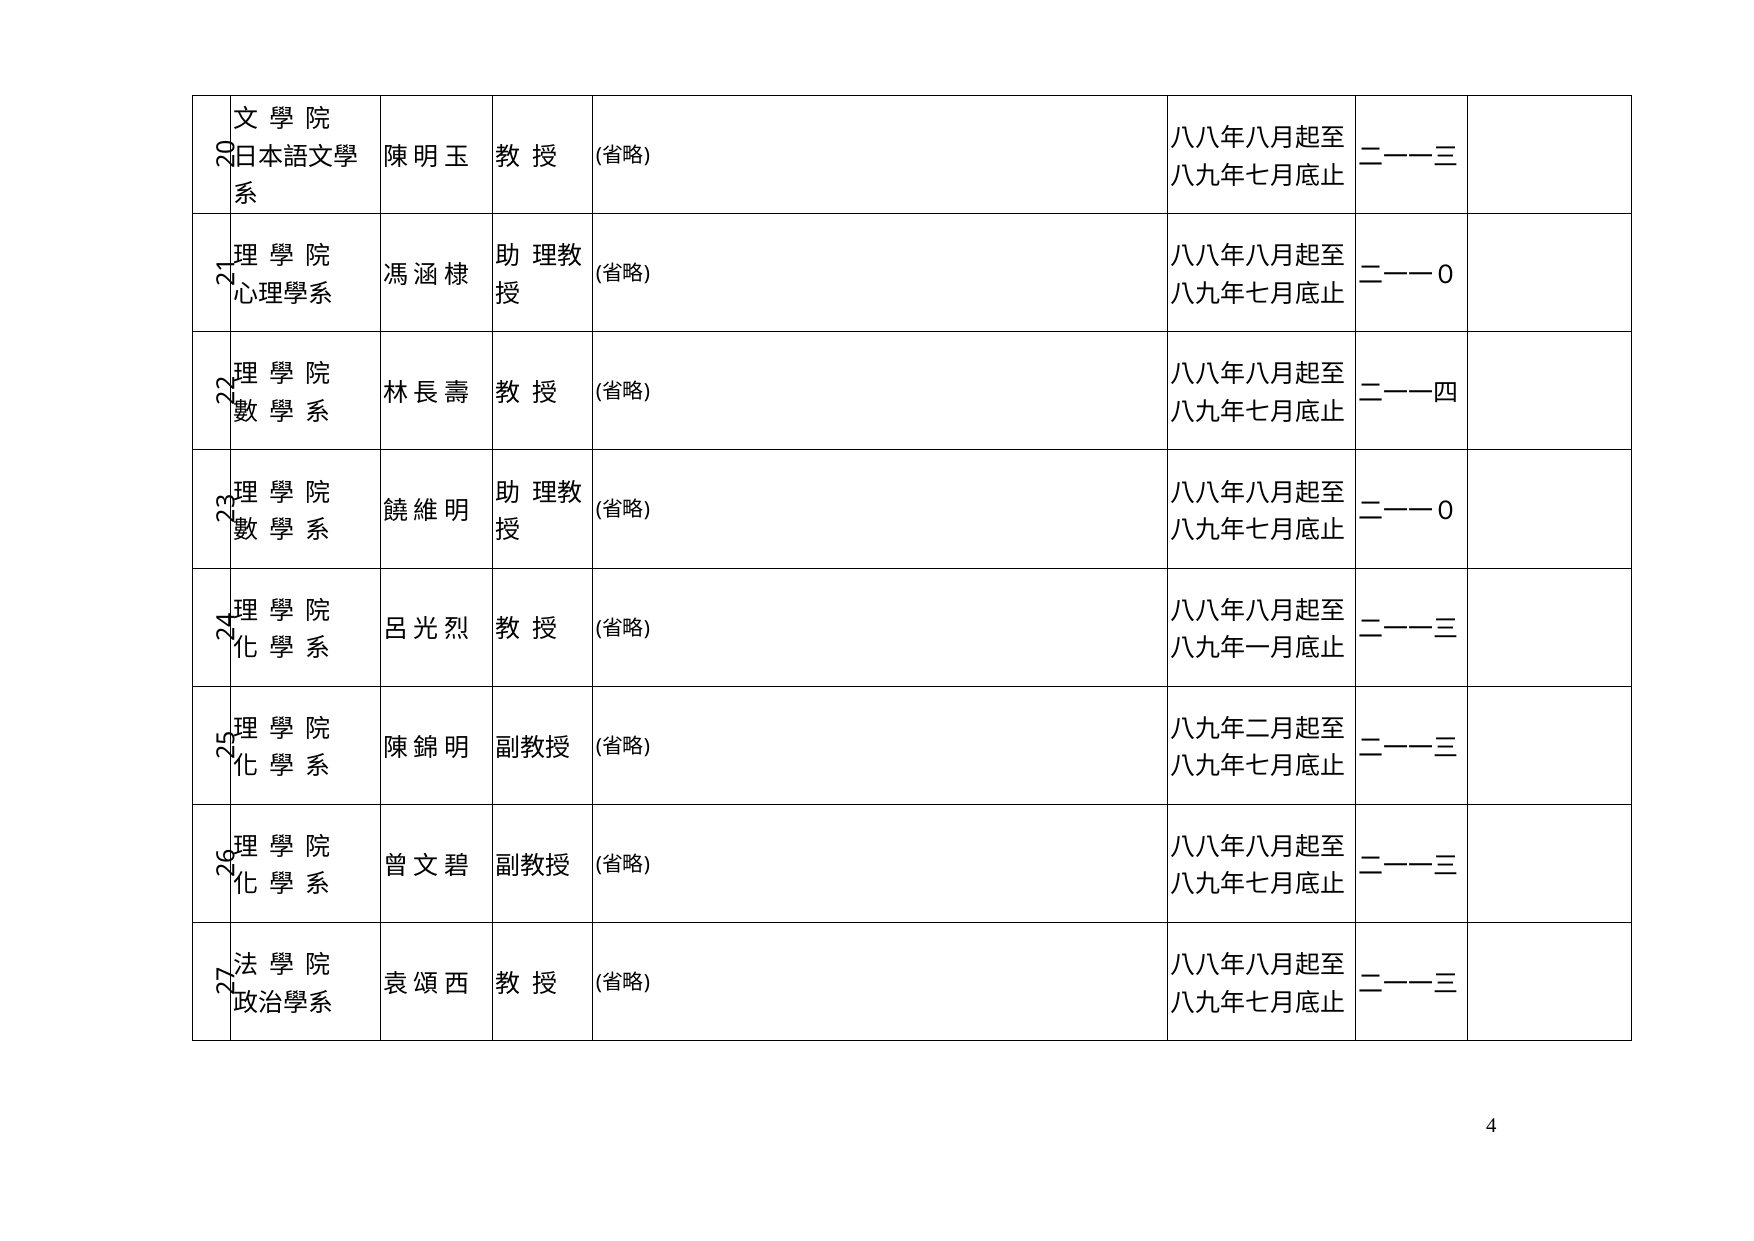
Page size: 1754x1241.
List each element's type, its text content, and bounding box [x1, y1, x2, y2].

table_cell 理 學 院 化 學 系 [231, 805, 380, 922]
table_cell 理 學 院 心理學系 [231, 214, 380, 331]
table_cell [1468, 96, 1631, 213]
table_cell 教 授 [493, 96, 592, 213]
table_cell 理 學 院 化 學 系 [231, 687, 380, 804]
table_cell 理 學 院 數 學 系 [231, 450, 380, 567]
table_cell 助 理教 授 [493, 214, 592, 331]
table_cell [1468, 569, 1631, 686]
table_cell 25 [193, 687, 230, 804]
table_cell 法 學 院 政治學系 [231, 923, 380, 1040]
table_cell 理 學 院 數 學 系 [231, 332, 380, 449]
table_cell 八八年八月起至八九年七月底止 [1168, 214, 1355, 331]
table_cell 二一一０ [1356, 214, 1467, 331]
table_cell [1468, 450, 1631, 567]
table_cell 馮 涵 棣 [381, 214, 492, 331]
table_cell 教 授 [493, 569, 592, 686]
table_cell 23 [193, 450, 230, 567]
table_cell 24 [193, 569, 230, 686]
table_cell 21 [193, 214, 230, 331]
table_cell (省略) [593, 96, 1167, 213]
table_cell 助 理教 授 [493, 450, 592, 567]
table_cell 文 學 院 日本語文學系 [231, 96, 380, 213]
table_cell (省略) [593, 569, 1167, 686]
table_cell 呂 光 烈 [381, 569, 492, 686]
table_cell 副教授 [493, 805, 592, 922]
table_cell 二一一三 [1356, 805, 1467, 922]
table_cell 二一一三 [1356, 923, 1467, 1040]
table_cell 八八年八月起至八九年一月底止 [1168, 569, 1355, 686]
table_cell 教 授 [493, 923, 592, 1040]
table_cell 教 授 [493, 332, 592, 449]
table_cell [1468, 805, 1631, 922]
table_cell 22 [193, 332, 230, 449]
table_cell 二一一三 [1356, 96, 1467, 213]
table_cell [1468, 687, 1631, 804]
table_cell (省略) [593, 687, 1167, 804]
table_cell 副教授 [493, 687, 592, 804]
table_cell 曾 文 碧 [381, 805, 492, 922]
table_cell 27 [193, 923, 230, 1040]
table_cell [1468, 923, 1631, 1040]
table_cell 饒 維 明 [381, 450, 492, 567]
table_cell 八九年二月起至八九年七月底止 [1168, 687, 1355, 804]
table_cell 陳 明 玉 [381, 96, 492, 213]
table_cell [1468, 214, 1631, 331]
table_cell (省略) [593, 923, 1167, 1040]
table_cell 八八年八月起至八九年七月底止 [1168, 805, 1355, 922]
table_cell 二一一三 [1356, 569, 1467, 686]
table_cell 八八年八月起至八九年七月底止 [1168, 332, 1355, 449]
table_cell (省略) [593, 332, 1167, 449]
table_cell 八八年八月起至八九年七月底止 [1168, 923, 1355, 1040]
table_cell [1468, 332, 1631, 449]
table_cell 理 學 院 化 學 系 [231, 569, 380, 686]
table_cell 林 長 壽 [381, 332, 492, 449]
table_cell (省略) [593, 805, 1167, 922]
table_cell 20 [193, 96, 230, 213]
table_cell 袁 頌 西 [381, 923, 492, 1040]
table_cell 八八年八月起至八九年七月底止 [1168, 96, 1355, 213]
table_cell 八八年八月起至八九年七月底止 [1168, 450, 1355, 567]
table_cell 陳 錦 明 [381, 687, 492, 804]
table_cell (省略) [593, 214, 1167, 331]
table_cell (省略) [593, 450, 1167, 567]
table_cell 二一一０ [1356, 450, 1467, 567]
table_cell 二一一四 [1356, 332, 1467, 449]
table_cell 26 [193, 805, 230, 922]
table_cell 二一一三 [1356, 687, 1467, 804]
